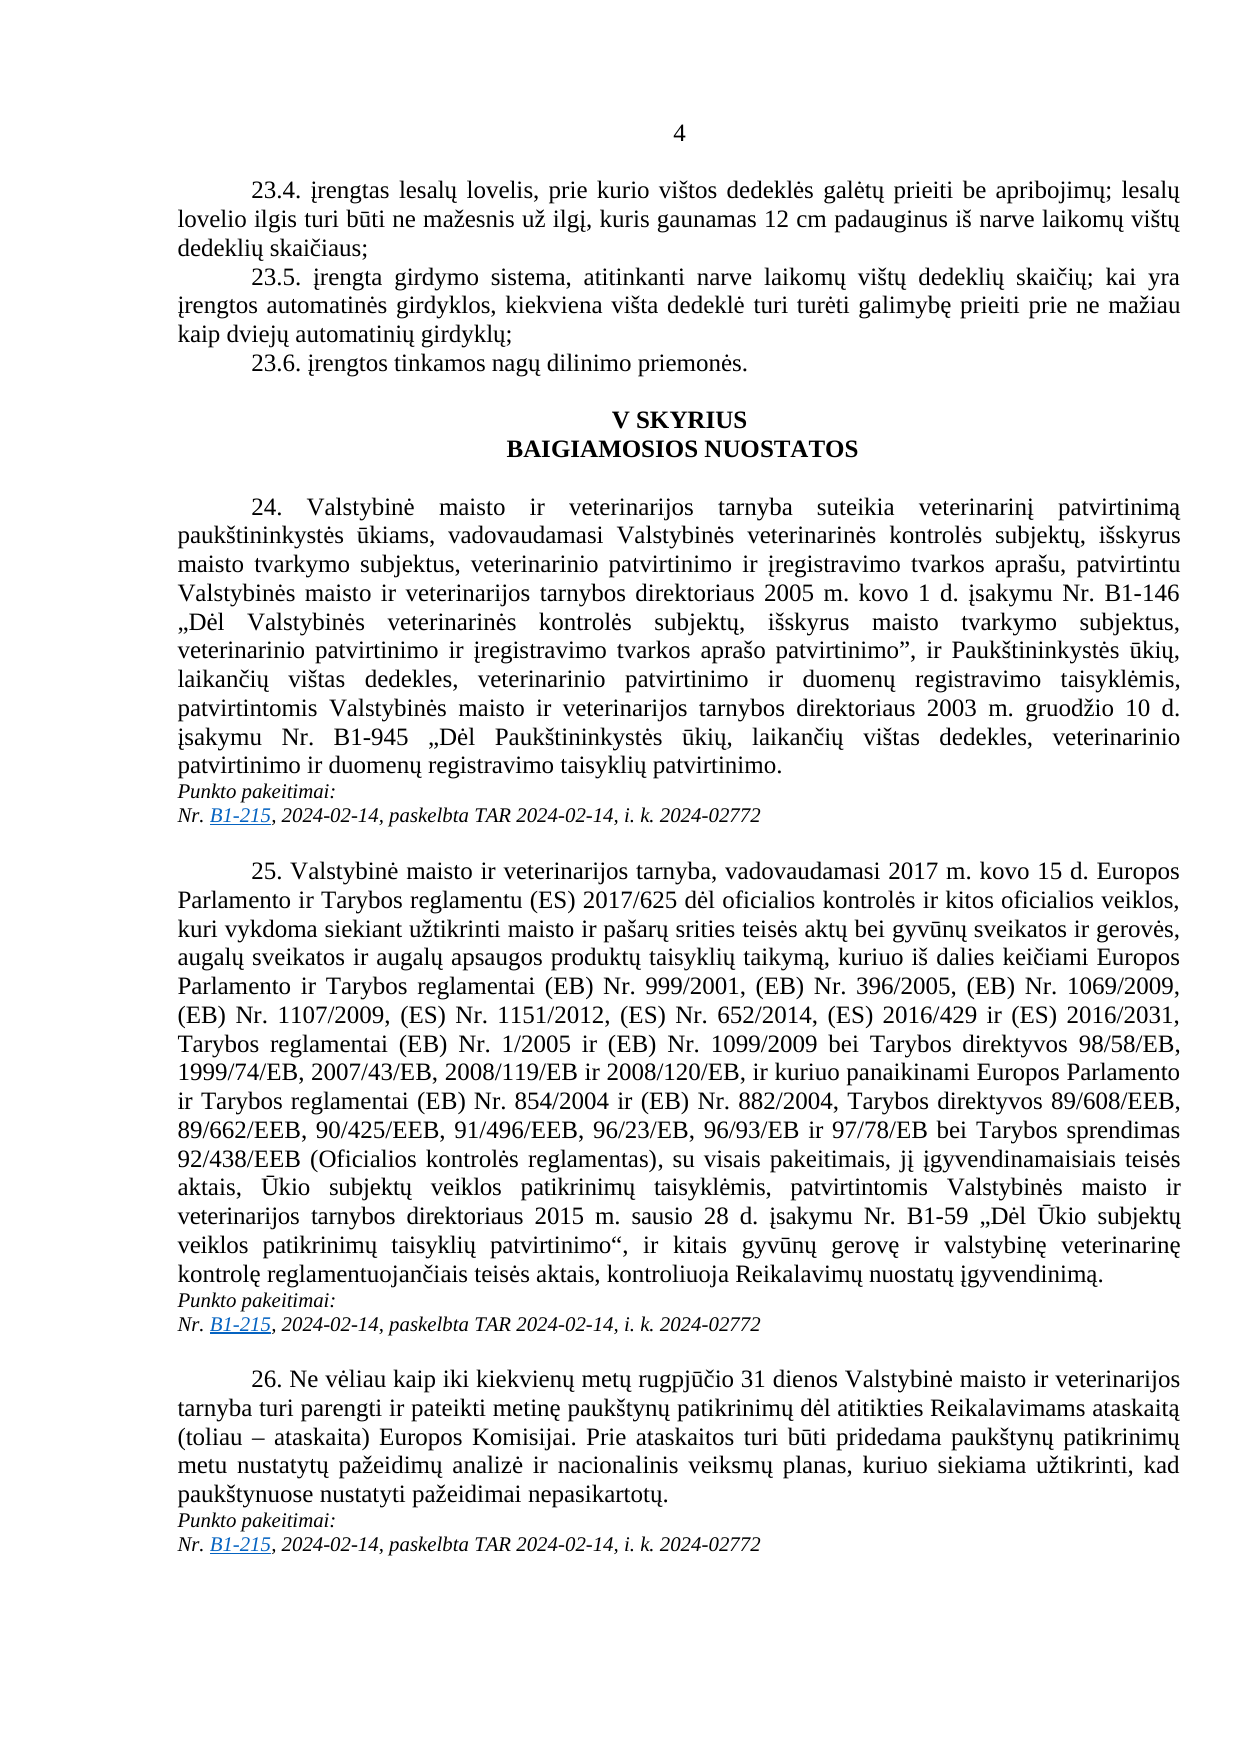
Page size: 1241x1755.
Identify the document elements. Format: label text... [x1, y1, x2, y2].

text 26. Ne vėliau kaip iki kiekvienų metų rugpjūčio 31 dienos Valstybinė maisto ir veterinarijos tarnyba turi parengti ir pateikti metinę paukštynų patikrinimų dėl atitikties Reikalavimams ataskaitą (toliau – ataskaita) Europos Komisijai. Prie ataskaitos turi būti pridedama paukštynų patikrinimų metu nustatytų pažeidimų analizė ir nacionalinis veiksmų planas, kuriuo siekiama užtikrinti, kad paukštynuose nustatyti pažeidimai nepasikartotų. [177, 1364, 1181, 1508]
text V SKYRIUS [177, 406, 1181, 434]
text Punkto pakeitimai: [177, 1508, 1181, 1532]
text BAIGIAMOSIOS NUOSTATOS [177, 434, 1181, 463]
text 25. Valstybinė maisto ir veterinarijos tarnyba, vadovaudamasi 2017 m. kovo 15 d. Europos Parlamento ir Tarybos reglamentu (ES) 2017/625 dėl oficialios kontrolės ir kitos oficialios veiklos, kuri vykdoma siekiant užtikrinti maisto ir pašarų srities teisės aktų bei gyvūnų sveikatos ir gerovės, augalų sveikatos ir augalų apsaugos produktų taisyklių taikymą, kuriuo iš dalies keičiami Europos Parlamento ir Tarybos reglamentai (EB) Nr. 999/2001, (EB) Nr. 396/2005, (EB) Nr. 1069/2009, (EB) Nr. 1107/2009, (ES) Nr. 1151/2012, (ES) Nr. 652/2014, (ES) 2016/429 ir (ES) 2016/2031, Tarybos reglamentai (EB) Nr. 1/2005 ir (EB) Nr. 1099/2009 bei Tarybos direktyvos 98/58/EB, 1999/74/EB, 2007/43/EB, 2008/119/EB ir 2008/120/EB, ir kuriuo panaikinami Europos Parlamento ir Tarybos reglamentai (EB) Nr. 854/2004 ir (EB) Nr. 882/2004, Tarybos direktyvos 89/608/EEB, 89/662/EEB, 90/425/EEB, 91/496/EEB, 96/23/EB, 96/93/EB ir 97/78/EB bei Tarybos sprendimas 92/438/EEB (Oficialios kontrolės reglamentas), su visais pakeitimais, jį įgyvendinamaisiais teisės aktais, Ūkio subjektų veiklos patikrinimų taisyklėmis, patvirtintomis Valstybinės maisto ir veterinarijos tarnybos direktoriaus 2015 m. sausio 28 d. įsakymu Nr. B1-59 „Dėl Ūkio subjektų veiklos patikrinimų taisyklių patvirtinimo“, ir kitais gyvūnų gerovę ir valstybinę veterinarinę kontrolę reglamentuojančiais teisės aktais, kontroliuoja Reikalavimų nuostatų įgyvendinimą. [177, 856, 1181, 1287]
text Nr. B1-215, 2024-02-14, paskelbta TAR 2024-02-14, i. k. 2024-02772 [177, 803, 1181, 827]
text 23.4. įrengtas lesalų lovelis, prie kurio vištos dedeklės galėtų prieiti be apribojimų; lesalų lovelio ilgis turi būti ne mažesnis už ilgį, kuris gaunamas 12 cm padauginus iš narve laikomų vištų dedeklių skaičiaus; [177, 176, 1181, 262]
text Punkto pakeitimai: [177, 1287, 1181, 1312]
text 24. Valstybinė maisto ir veterinarijos tarnyba suteikia veterinarinį patvirtinimą paukštininkystės ūkiams, vadovaudamasi Valstybinės veterinarinės kontrolės subjektų, išskyrus maisto tvarkymo subjektus, veterinarinio patvirtinimo ir įregistravimo tvarkos aprašu, patvirtintu Valstybinės maisto ir veterinarijos tarnybos direktoriaus 2005 m. kovo 1 d. įsakymu Nr. B1-146 „Dėl Valstybinės veterinarinės kontrolės subjektų, išskyrus maisto tvarkymo subjektus, veterinarinio patvirtinimo ir įregistravimo tvarkos aprašo patvirtinimo”, ir Paukštininkystės ūkių, laikančių vištas dedekles, veterinarinio patvirtinimo ir duomenų registravimo taisyklėmis, patvirtintomis Valstybinės maisto ir veterinarijos tarnybos direktoriaus 2003 m. gruodžio 10 d. įsakymu Nr. B1-945 „Dėl Paukštininkystės ūkių, laikančių vištas dedekles, veterinarinio patvirtinimo ir duomenų registravimo taisyklių patvirtinimo. [177, 492, 1181, 779]
text Nr. B1-215, 2024-02-14, paskelbta TAR 2024-02-14, i. k. 2024-02772 [177, 1532, 1181, 1556]
text Punkto pakeitimai: [177, 779, 1181, 803]
text 23.6. įrengtos tinkamos nagų dilinimo priemonės. [177, 348, 1181, 377]
text Nr. B1-215, 2024-02-14, paskelbta TAR 2024-02-14, i. k. 2024-02772 [177, 1312, 1181, 1336]
text 23.5. įrengta girdymo sistema, atitinkanti narve laikomų vištų dedeklių skaičių; kai yra įrengtos automatinės girdyklos, kiekviena višta dedeklė turi turėti galimybę prieiti prie ne mažiau kaip dviejų automatinių girdyklų; [177, 262, 1181, 348]
